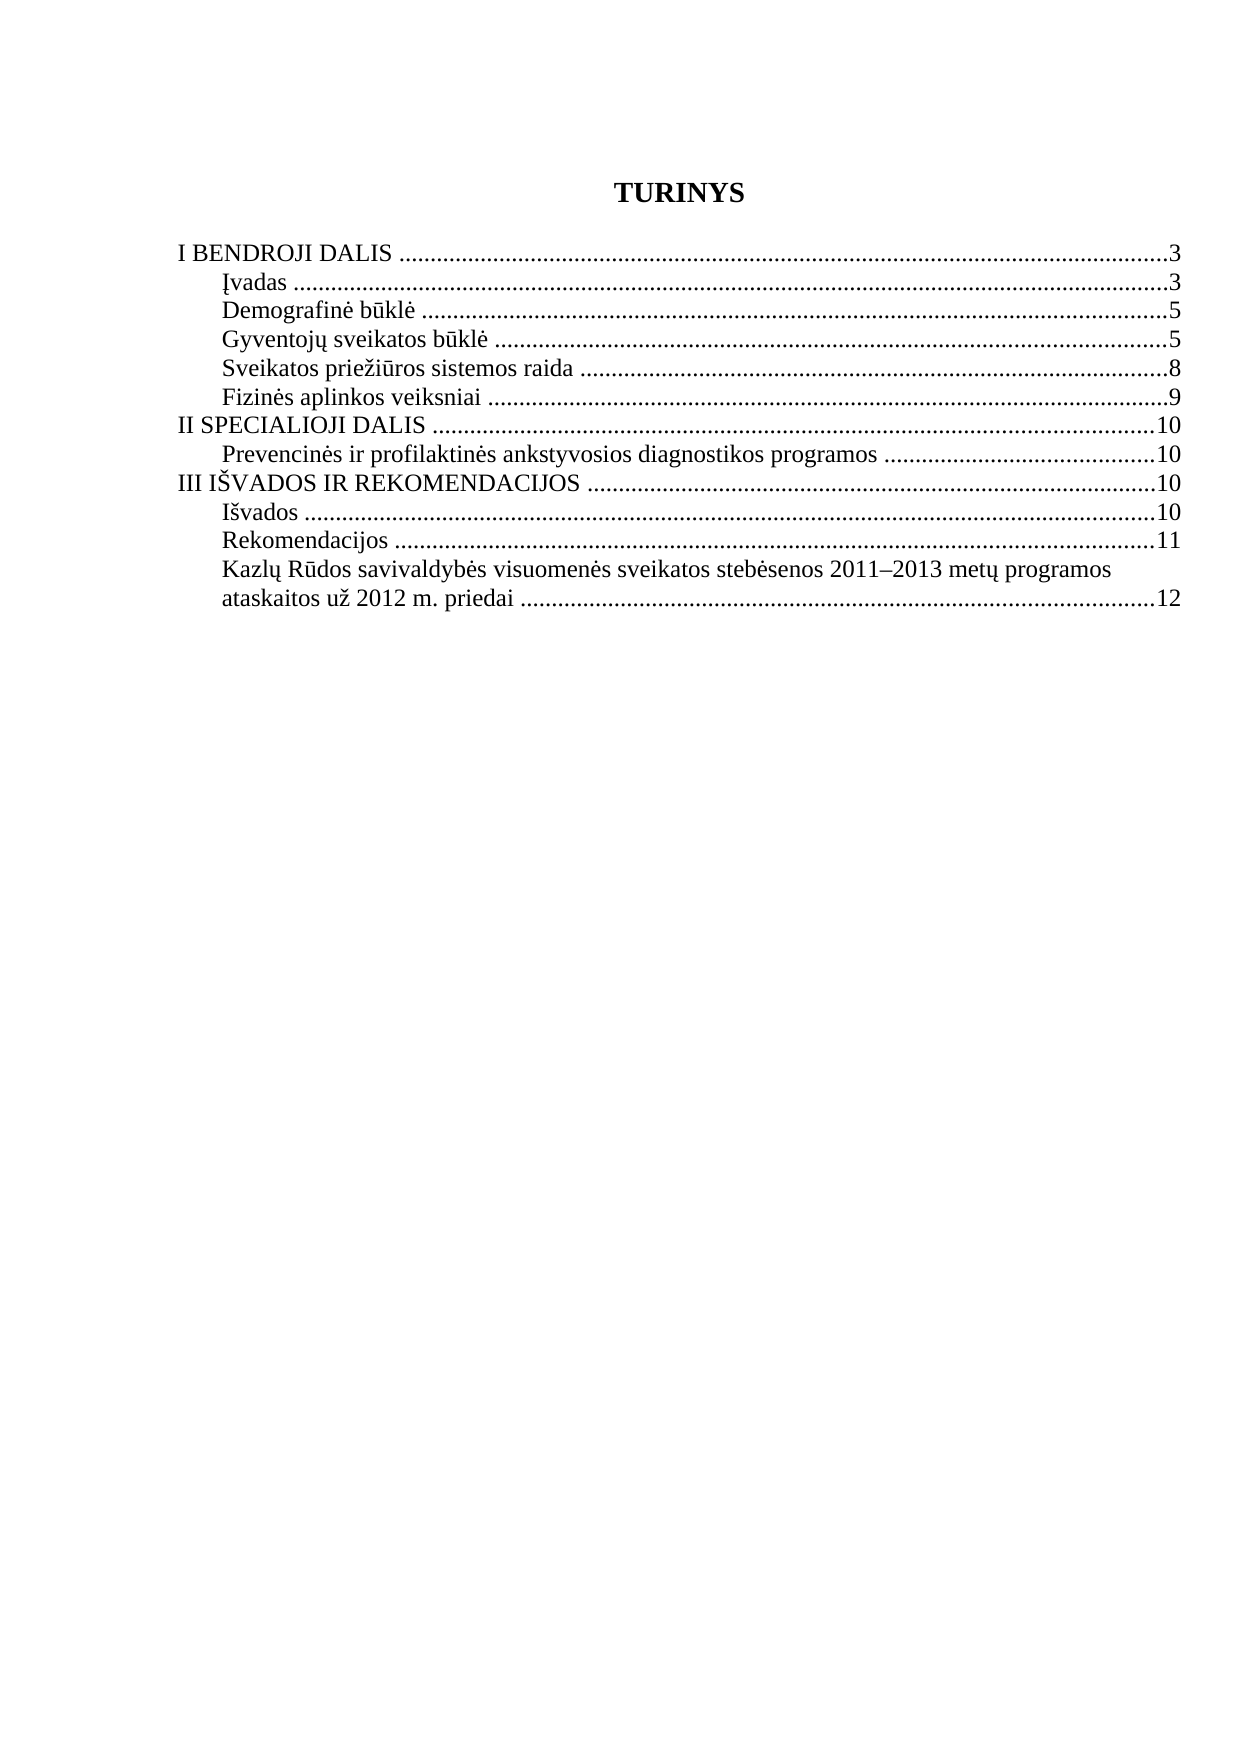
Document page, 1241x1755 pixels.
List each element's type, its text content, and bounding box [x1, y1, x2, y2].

text Fizinės aplinkos veiksniai 9 [177, 382, 1181, 410]
text Įvadas 3 [177, 267, 1181, 295]
text II SPECIALIOJI DALIS 10 [177, 410, 1181, 439]
text TURINYS [177, 176, 1181, 209]
text Prevencinės ir profilaktinės ankstyvosios diagnostikos programos 10 [177, 439, 1181, 468]
text I BENDROJI DALIS 3 [177, 238, 1181, 267]
text Kazlų Rūdos savivaldybės visuomenės sveikatos stebėsenos 2011–2013 metų programos ataskaitos už 2012 m. priedai 12 [222, 554, 1181, 612]
text Rekomendacijos 11 [177, 525, 1181, 554]
text Išvados 10 [177, 497, 1181, 525]
text Gyventojų sveikatos būklė 5 [177, 324, 1181, 353]
text Demografinė būklė 5 [177, 295, 1181, 324]
text III IŠVADOS IR REKOMENDACIJOS 10 [177, 468, 1181, 497]
text Sveikatos priežiūros sistemos raida 8 [177, 353, 1181, 382]
